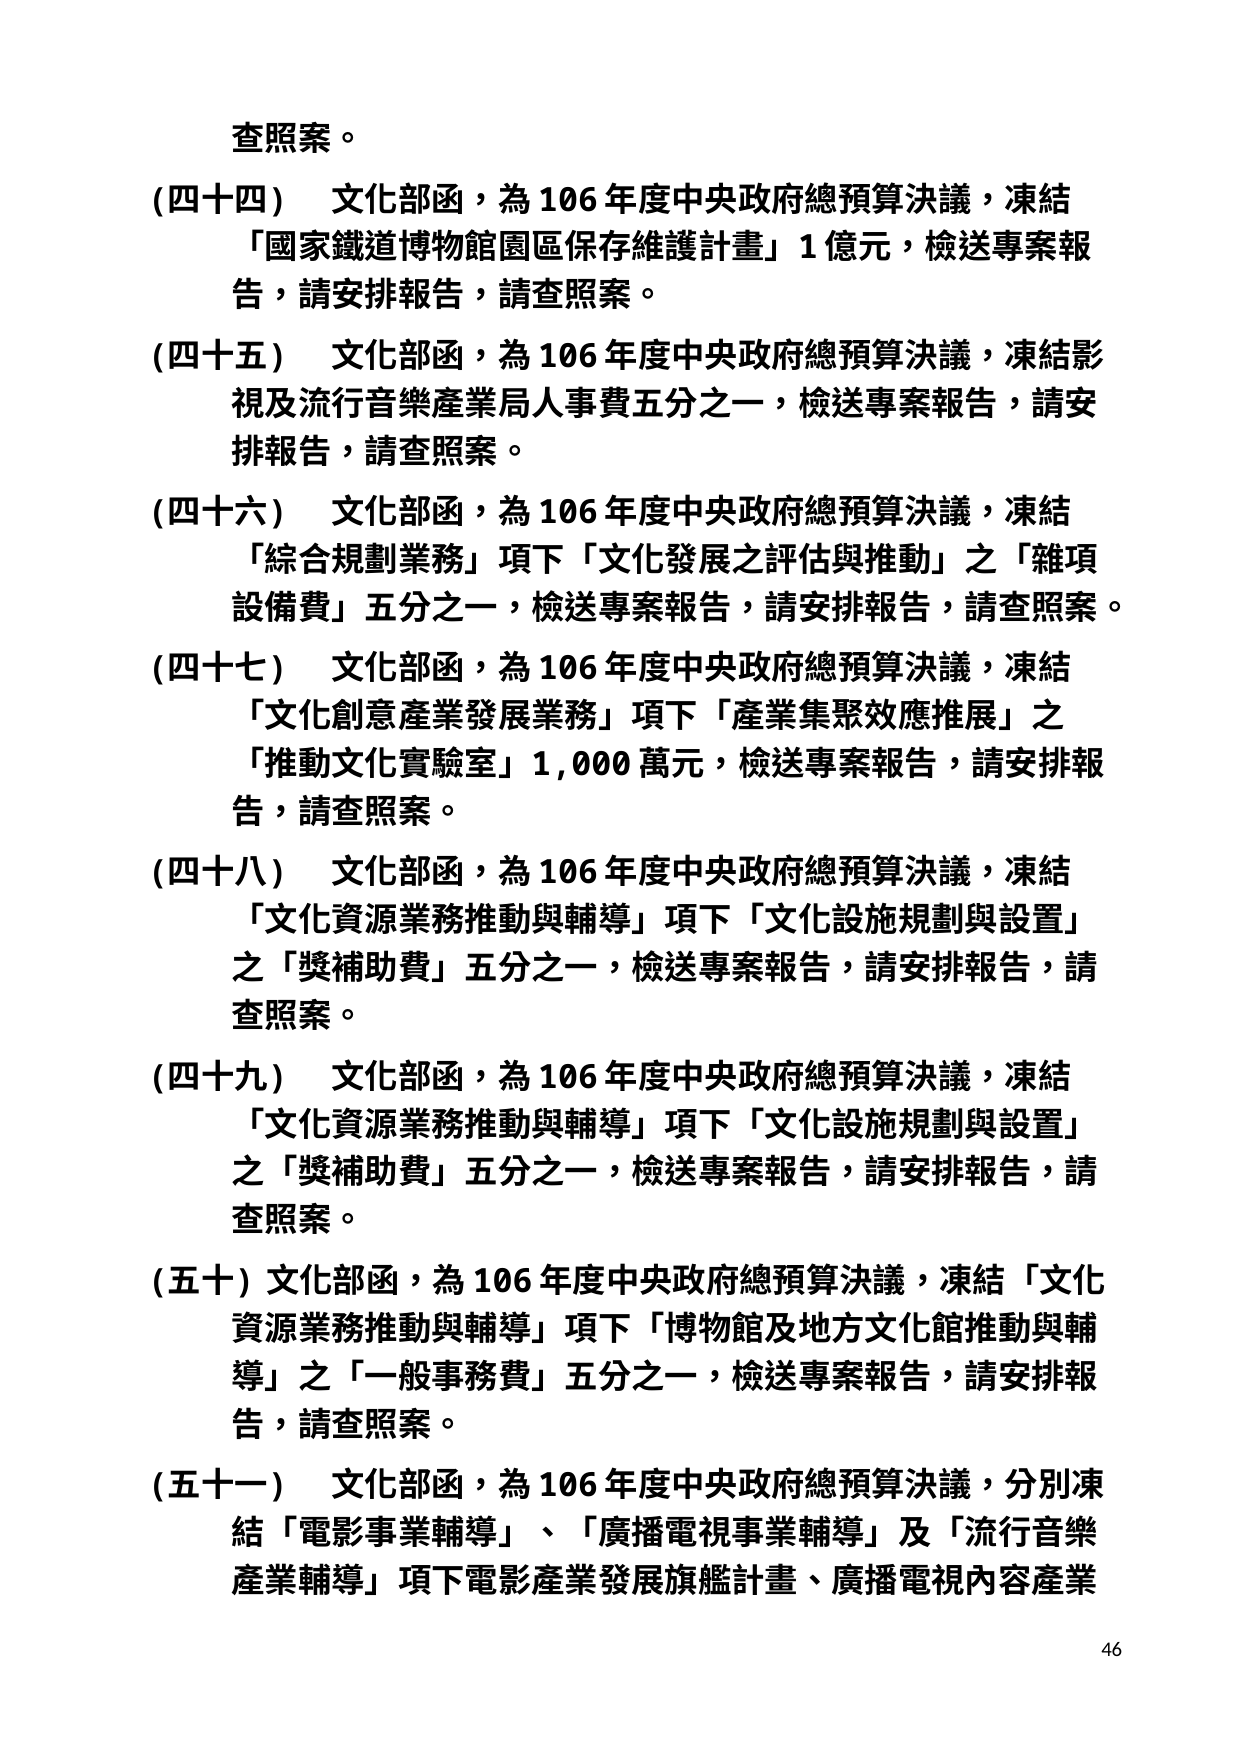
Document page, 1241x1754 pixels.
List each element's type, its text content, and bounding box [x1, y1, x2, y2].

text (四十七) 文化部函，為106年度中央政府總預算決議，凍結「文化創意產業發展業務」項下「產業集聚效應推展」之「推動文化實驗室」1,000萬元，檢送專案報告，請安排報告，請查照案。 [148, 641, 1122, 833]
text (四十九) 文化部函，為106年度中央政府總預算決議，凍結「文化資源業務推動與輔導」項下「文化設施規劃與設置」之「獎補助費」五分之一，檢送專案報告，請安排報告，請查照案。 [148, 1050, 1122, 1241]
text (四十四) 文化部函，為106年度中央政府總預算決議，凍結「國家鐵道博物館園區保存維護計畫」1億元，檢送專案報告，請安排報告，請查照案。 [148, 173, 1122, 316]
text (四十六) 文化部函，為106年度中央政府總預算決議，凍結「綜合規劃業務」項下「文化發展之評估與推動」之「雜項設備費」五分之一，檢送專案報告，請安排報告，請查照案。 [148, 485, 1122, 629]
text (五十一) 文化部函，為106年度中央政府總預算決議，分別凍結「電影事業輔導」、「廣播電視事業輔導」及「流行音樂產業輔導」項下電影產業發展旗艦計畫、廣播電視內容產業 [148, 1458, 1122, 1602]
text (四十五) 文化部函，為106年度中央政府總預算決議，凍結影視及流行音樂產業局人事費五分之一，檢送專案報告，請安排報告，請查照案。 [148, 329, 1122, 473]
text 查照案。 [148, 112, 1122, 160]
text (五十) 文化部函，為106年度中央政府總預算決議，凍結「文化資源業務推動與輔導」項下「博物館及地方文化館推動與輔導」之「一般事務費」五分之一，檢送專案報告，請安排報告，請查照案。 [148, 1254, 1122, 1446]
text (四十八) 文化部函，為106年度中央政府總預算決議，凍結「文化資源業務推動與輔導」項下「文化設施規劃與設置」之「獎補助費」五分之一，檢送專案報告，請安排報告，請查照案。 [148, 846, 1122, 1037]
